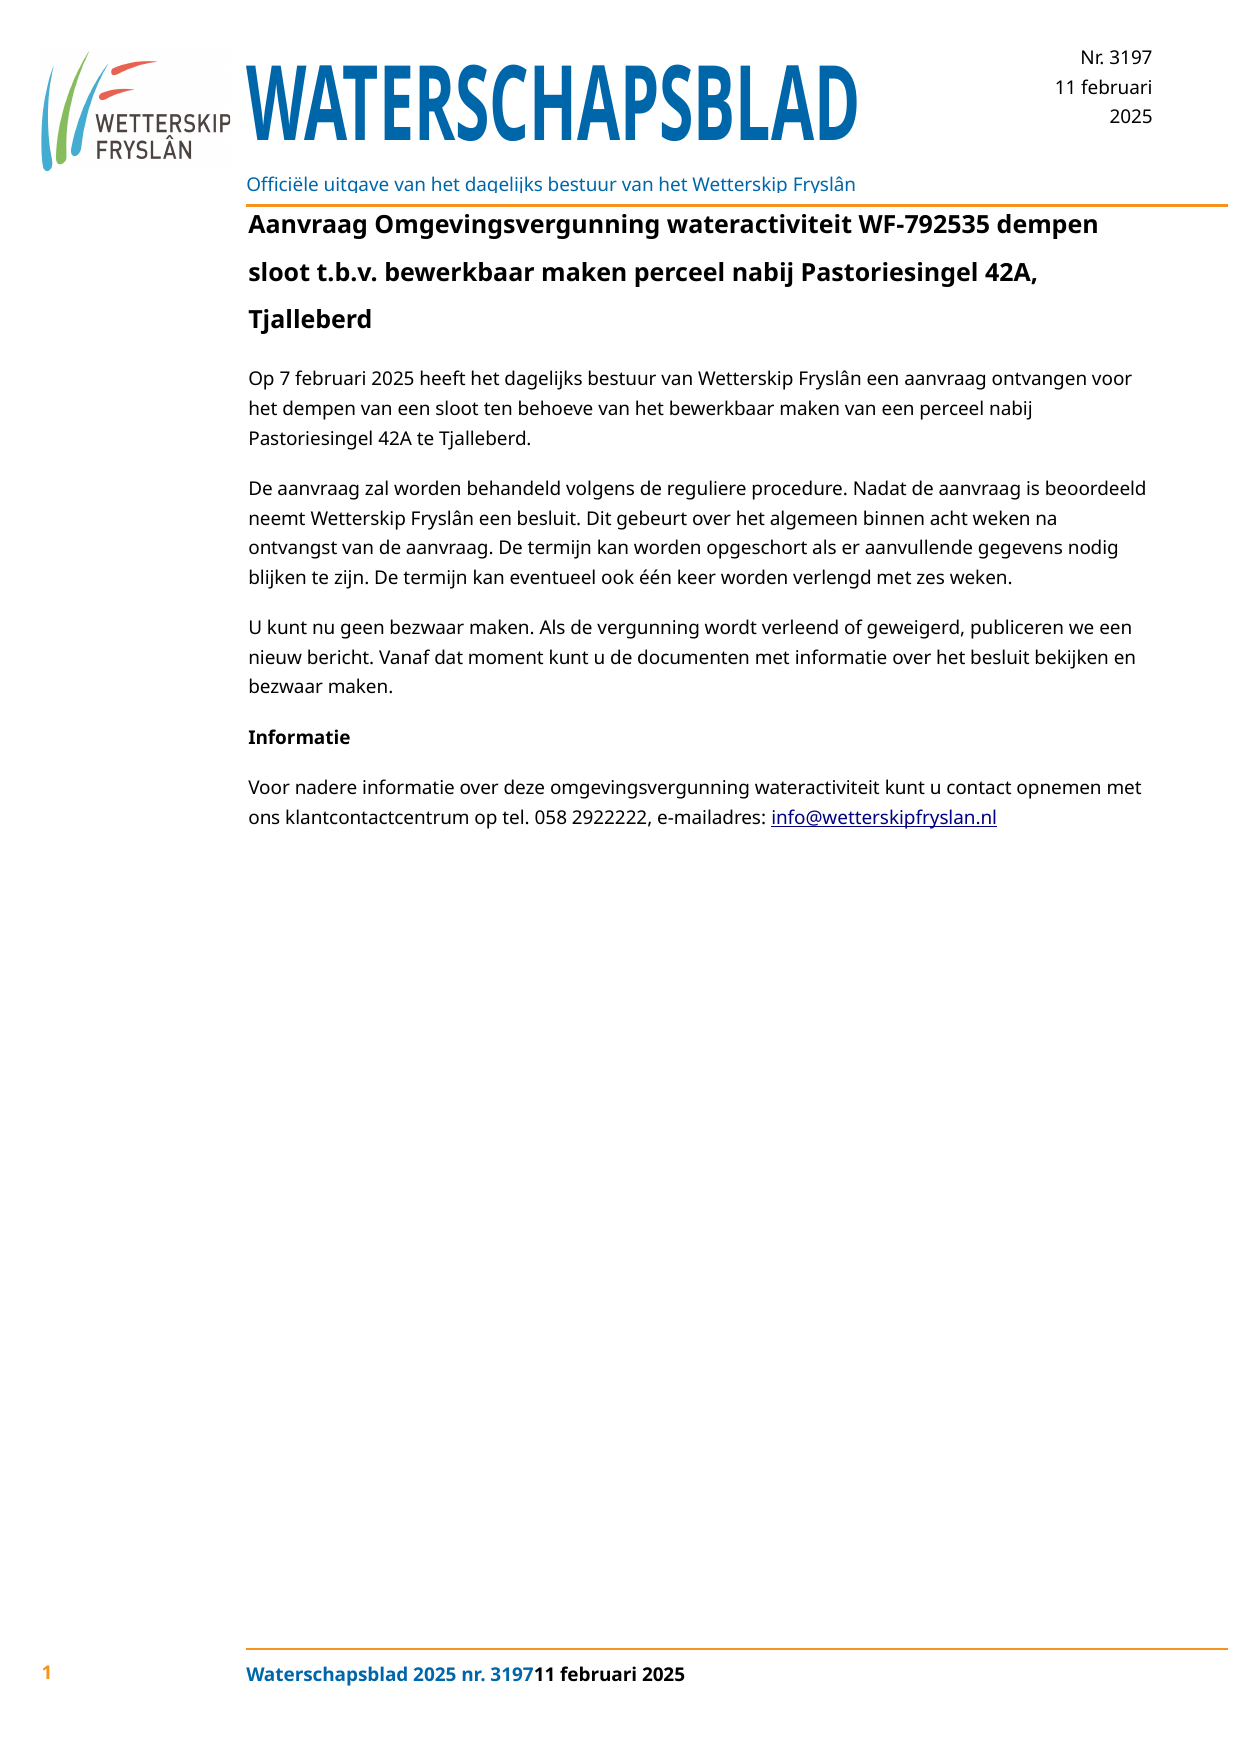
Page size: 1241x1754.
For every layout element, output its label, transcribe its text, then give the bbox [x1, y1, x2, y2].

picture [41, 47, 231, 172]
text Aanvraag Omgevingsvergunning wateractiviteit WF-792535 dempen sloot t.b.v. bewerkbaar maken perceel nabij Pastoriesingel 42A, Tjalleberd [248, 207, 1152, 336]
text Op 7 februari 2025 heeft het dagelijks bestuur van Wetterskip Fryslân een aanvraag ontvangen voor het dempen van een sloot ten behoeve van het bewerkbaar maken van een perceel nabij Pastoriesingel 42A te Tjalleberd. [248, 366, 1152, 450]
text Informatie [248, 724, 1152, 749]
text De aanvraag zal worden behandeld volgens de reguliere procedure. Nadat de aanvraag is beoordeeld neemt Wetterskip Fryslân een besluit. Dit gebeurt over het algemeen binnen acht weken na ontvangst van de aanvraag. De termijn kan worden opgeschort als er aanvullende gegevens nodig blijken te zijn. De termijn kan eventueel ook één keer worden verlengd met zes weken. [248, 475, 1152, 589]
text Voor nadere informatie over deze omgevingsvergunning wateractiviteit kunt u contact opnemen met ons klantcontactcentrum op tel. 058 2922222, e-mailadres: info@wetterskipfryslan.nl [248, 774, 1152, 829]
text U kunt nu geen bezwaar maken. Als de vergunning wordt verleend of geweigerd, publiceren we een nieuw bericht. Vanaf dat moment kunt u de documenten met informatie over het besluit bekijken en bezwaar maken. [248, 614, 1152, 699]
